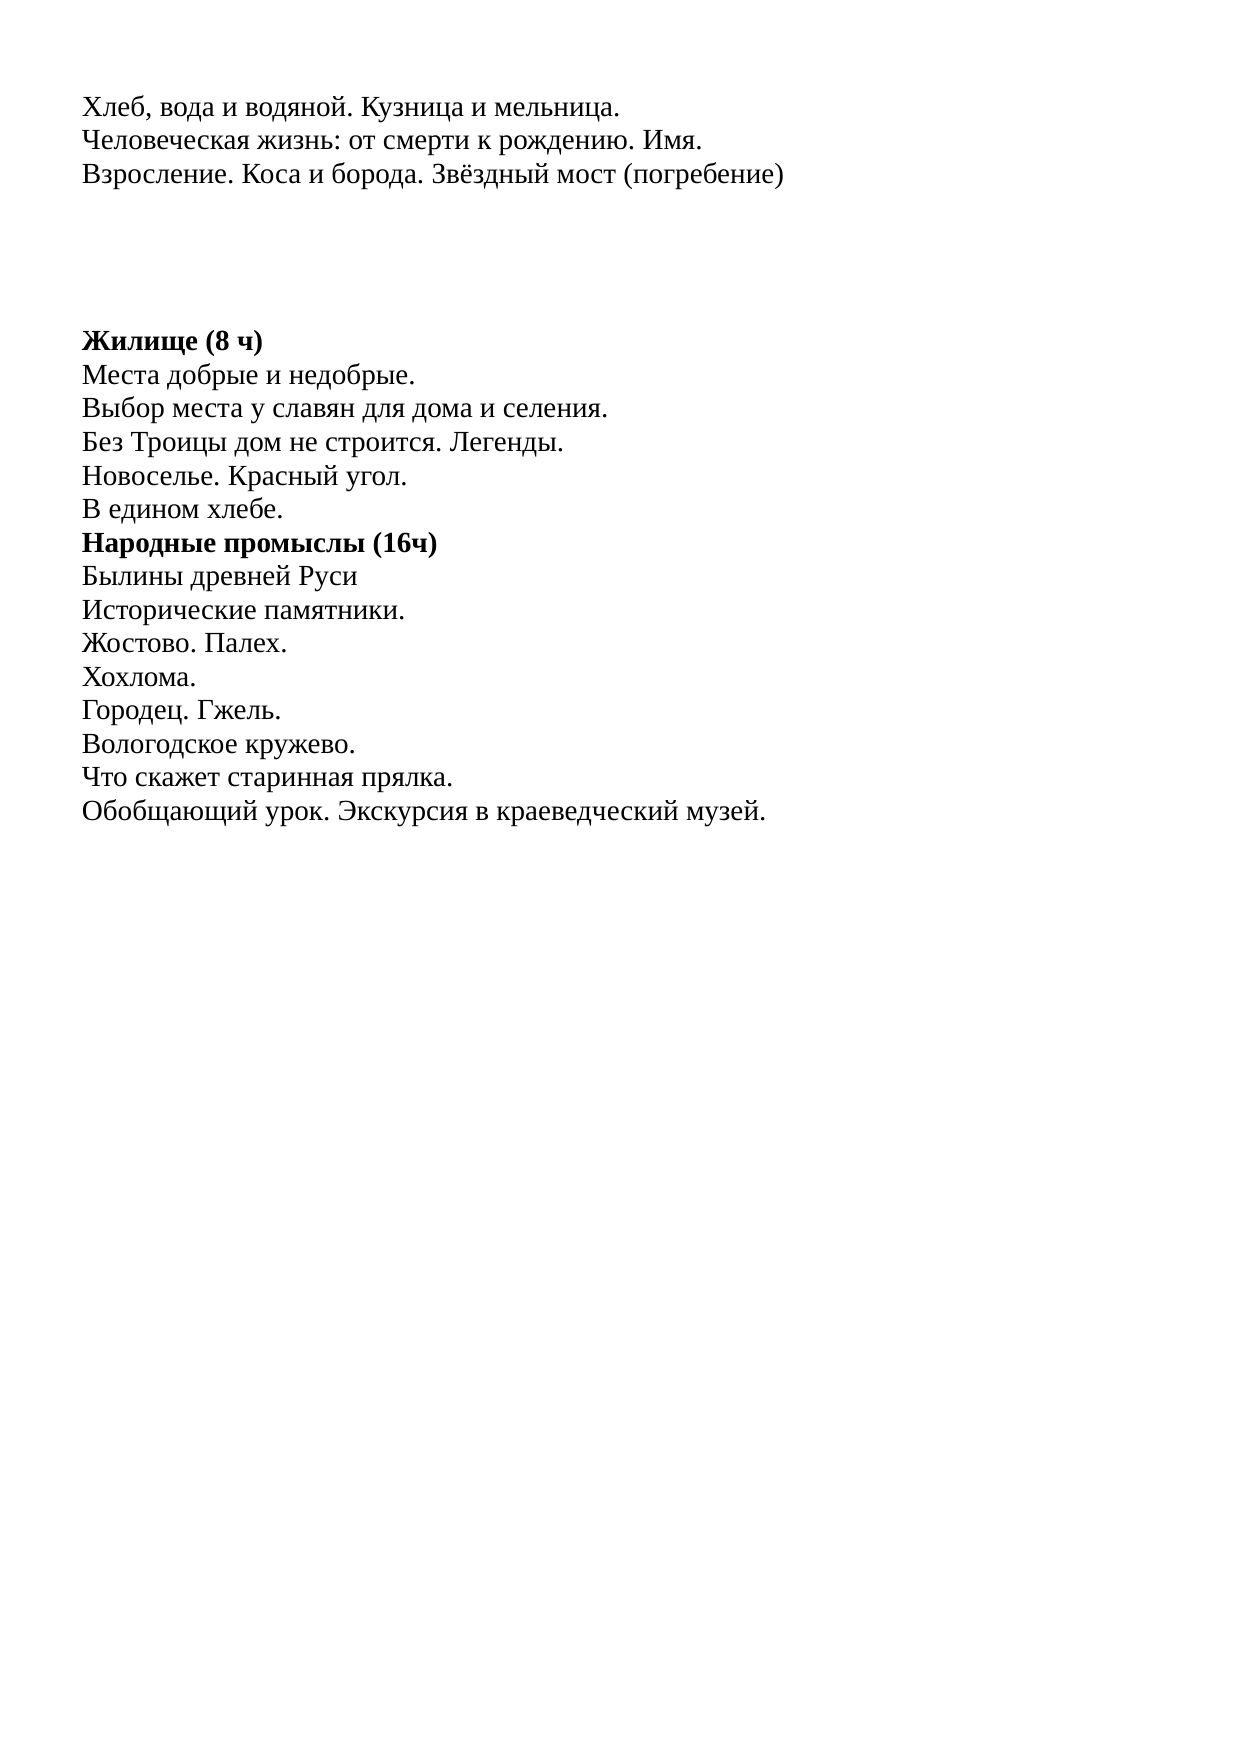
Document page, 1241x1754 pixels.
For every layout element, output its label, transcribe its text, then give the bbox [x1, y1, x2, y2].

table_cell Хлеб, вода и водяной. Кузница и мельница. Человеческая жизнь: от смерти к рождению. Имя. Взросление. Коса и борода. Звёздный мост (погребение) Жилище (8 ч) Места добрые и недобрые. Выбор места у славян для дома и селения. Без Троицы дом не строится. Легенды. Новоселье. Красный угол. В едином хлебе. Народные промыслы (16ч) Былины древней Руси Исторические памятники. Жостово. Палех. Хохлома. Городец. Гжель. Вологодское кружево. Что скажет старинная прялка. Обобщающий урок. Экскурсия в краеведческий музей. [70, 89, 1194, 827]
